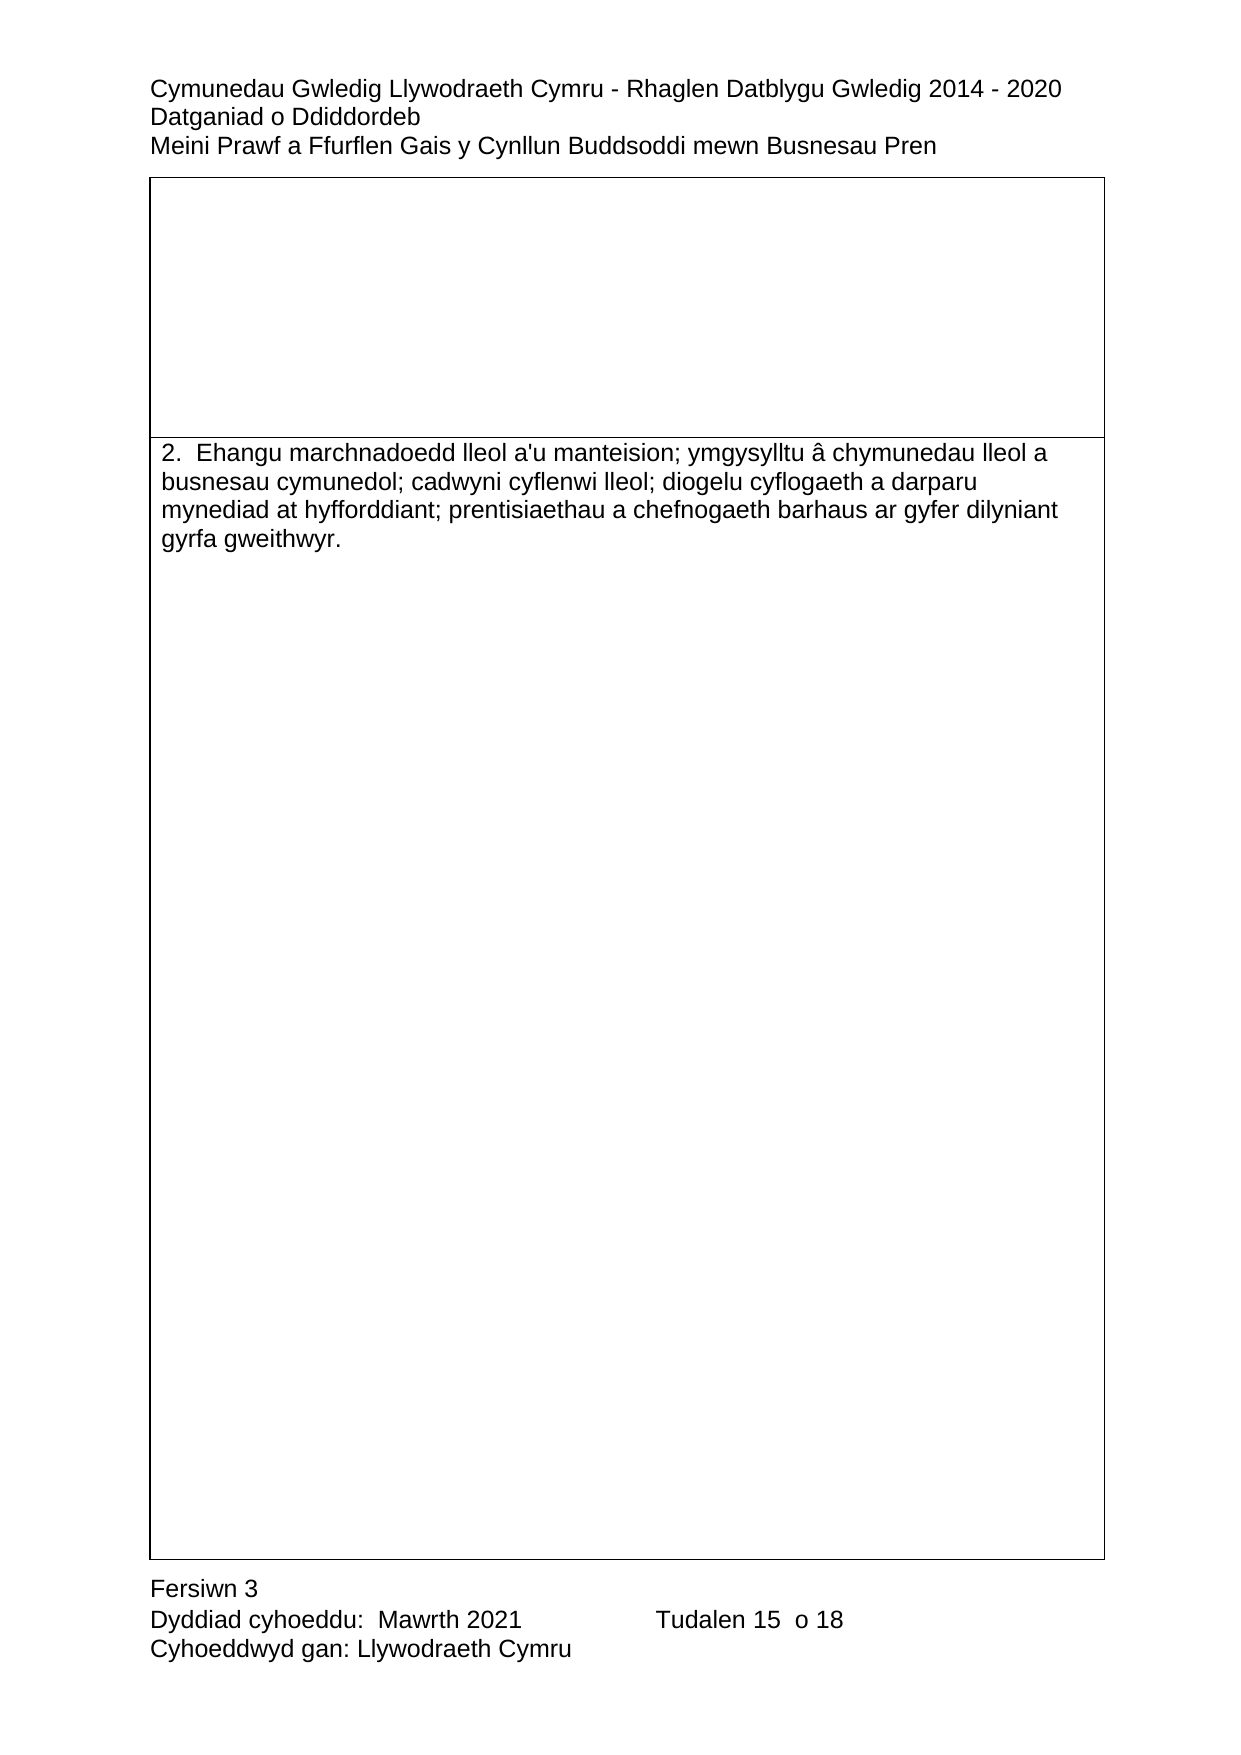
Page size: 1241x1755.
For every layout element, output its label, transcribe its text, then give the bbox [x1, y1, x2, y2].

table_cell 2. Ehangu marchnadoedd lleol a'u manteision; ymgysylltu â chymunedau lleol a busnesau cymunedol; cadwyni cyflenwi lleol; diogelu cyflogaeth a darparu mynediad at hyfforddiant; prentisiaethau a chefnogaeth barhaus ar gyfer dilyniant gyrfa gweithwyr. [151, 438, 1104, 1559]
table_cell [151, 178, 1104, 437]
